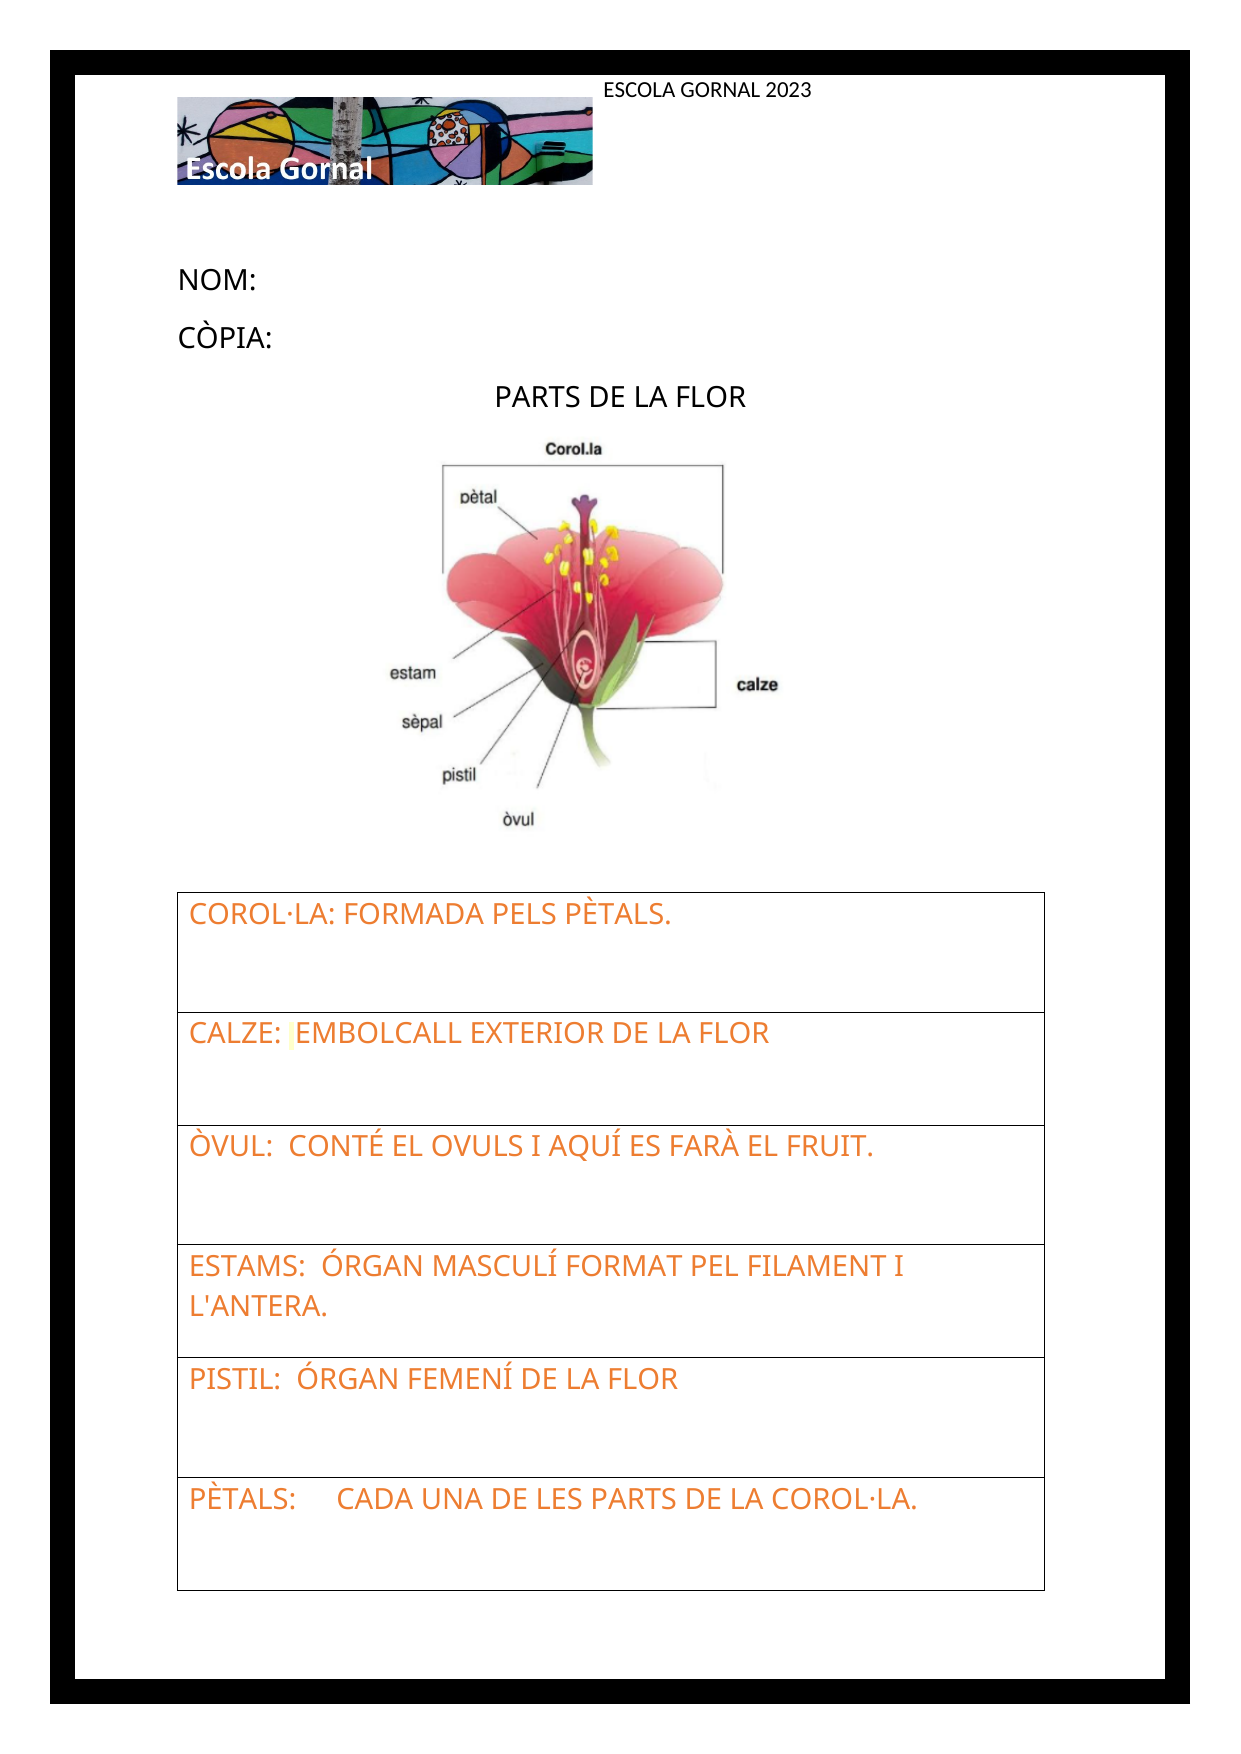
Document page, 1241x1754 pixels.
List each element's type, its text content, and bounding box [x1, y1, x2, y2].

table_cell PÈTALS: CADA UNA DE LES PARTS DE LA COROL·LA. [178, 1478, 1044, 1590]
table_header COROL·LA: FORMADA PELS PÈTALS. [178, 893, 1044, 1012]
table_cell ÒVUL: CONTÉ EL OVULS I AQUÍ ES FARÀ EL FRUIT. [178, 1126, 1044, 1244]
text PARTS DE LA FLOR [177, 376, 1063, 416]
table_cell ESTAMS: ÓRGAN MASCULÍ FORMAT PEL FILAMENT I L'ANTERA. [178, 1245, 1044, 1357]
text NOM: [177, 259, 1063, 299]
table_cell CALZE: EMBOLCALL EXTERIOR DE LA FLOR [178, 1013, 1044, 1124]
table_cell PISTIL: ÓRGAN FEMENÍ DE LA FLOR [178, 1358, 1044, 1477]
text CÒPIA: [177, 318, 1063, 357]
